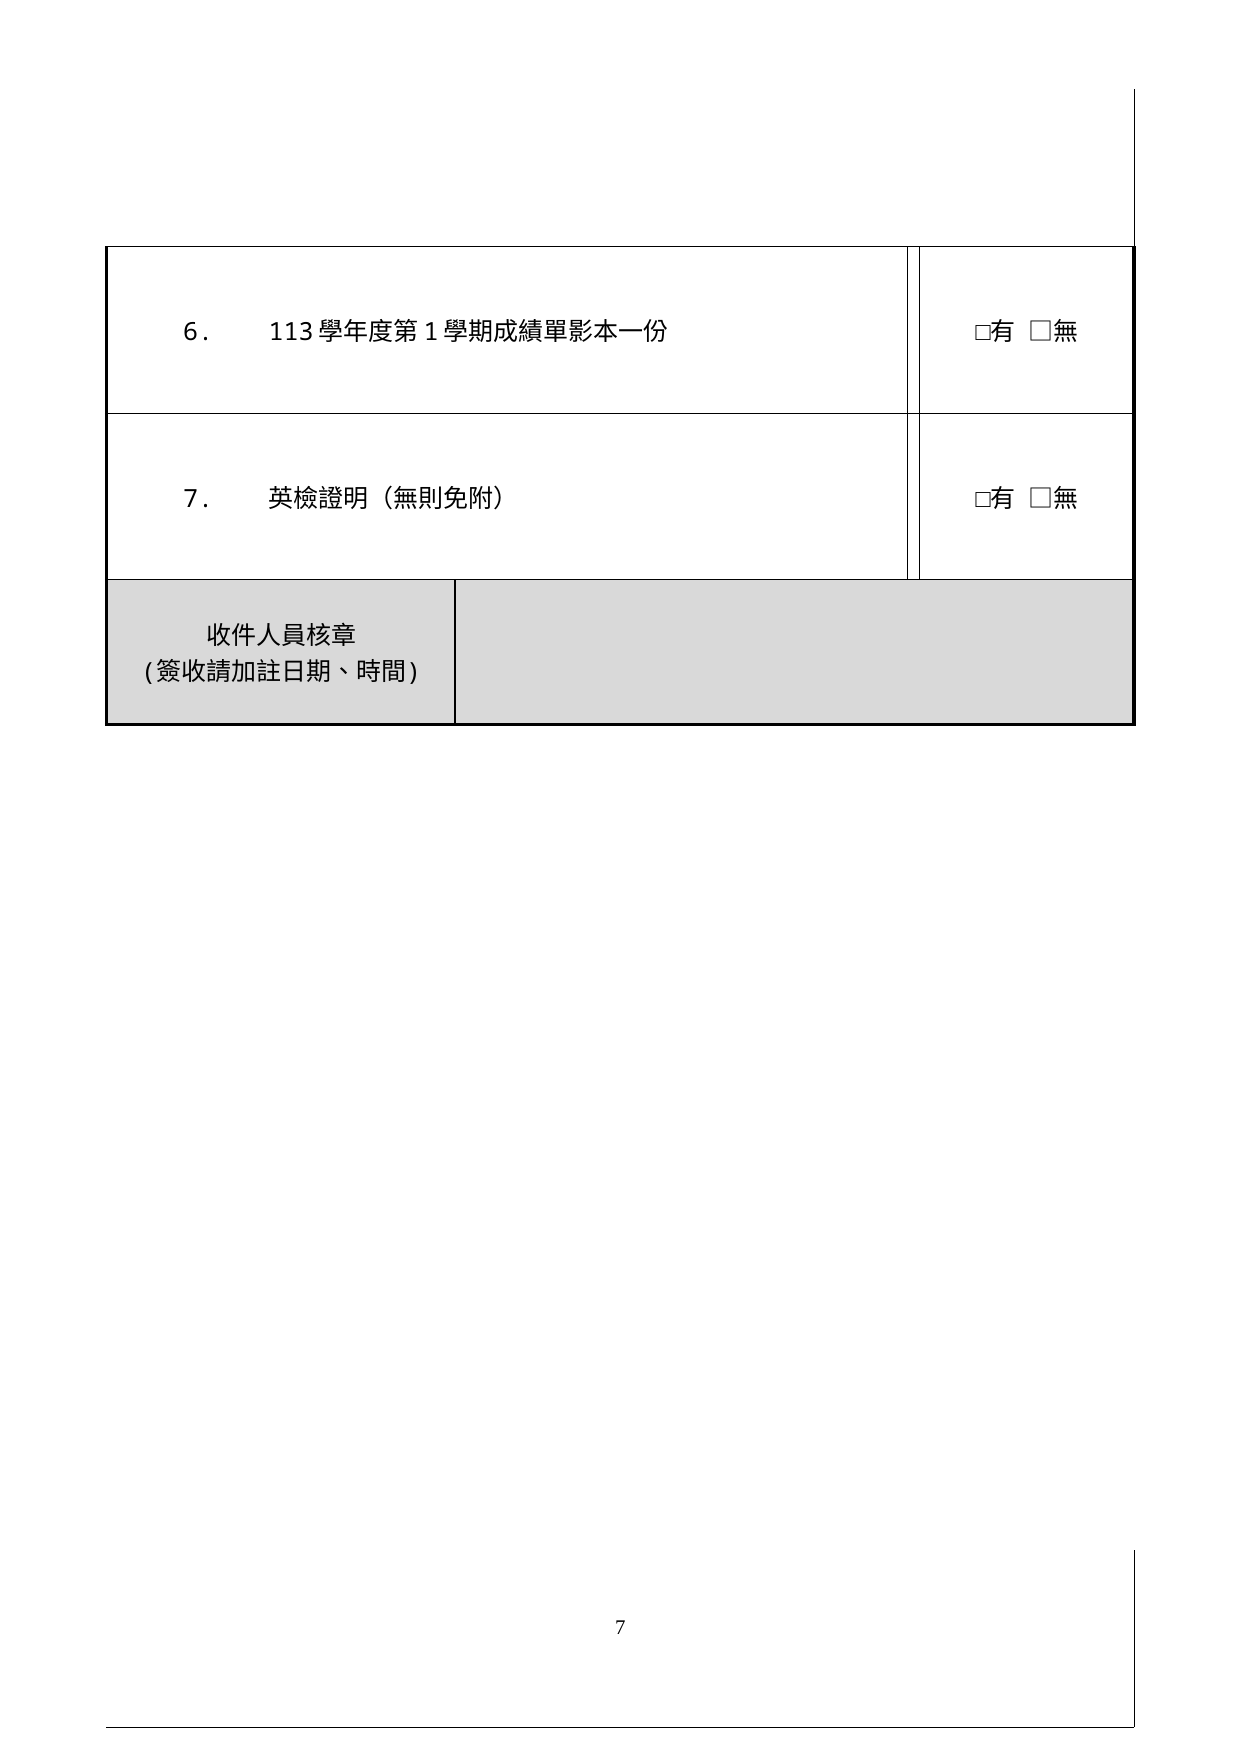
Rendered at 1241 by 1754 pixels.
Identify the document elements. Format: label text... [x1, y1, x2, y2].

table_cell □有 □無 [920, 414, 1132, 579]
table_cell [908, 414, 919, 579]
table_cell [908, 247, 919, 413]
table_cell □有 □無 [920, 247, 1132, 413]
table_cell 英檢證明（無則免附） [108, 414, 907, 579]
table_cell [456, 580, 1132, 723]
table_cell 113學年度第1學期成績單影本一份 [108, 247, 907, 413]
table_cell 收件人員核章 (簽收請加註日期、時間) [108, 580, 454, 723]
